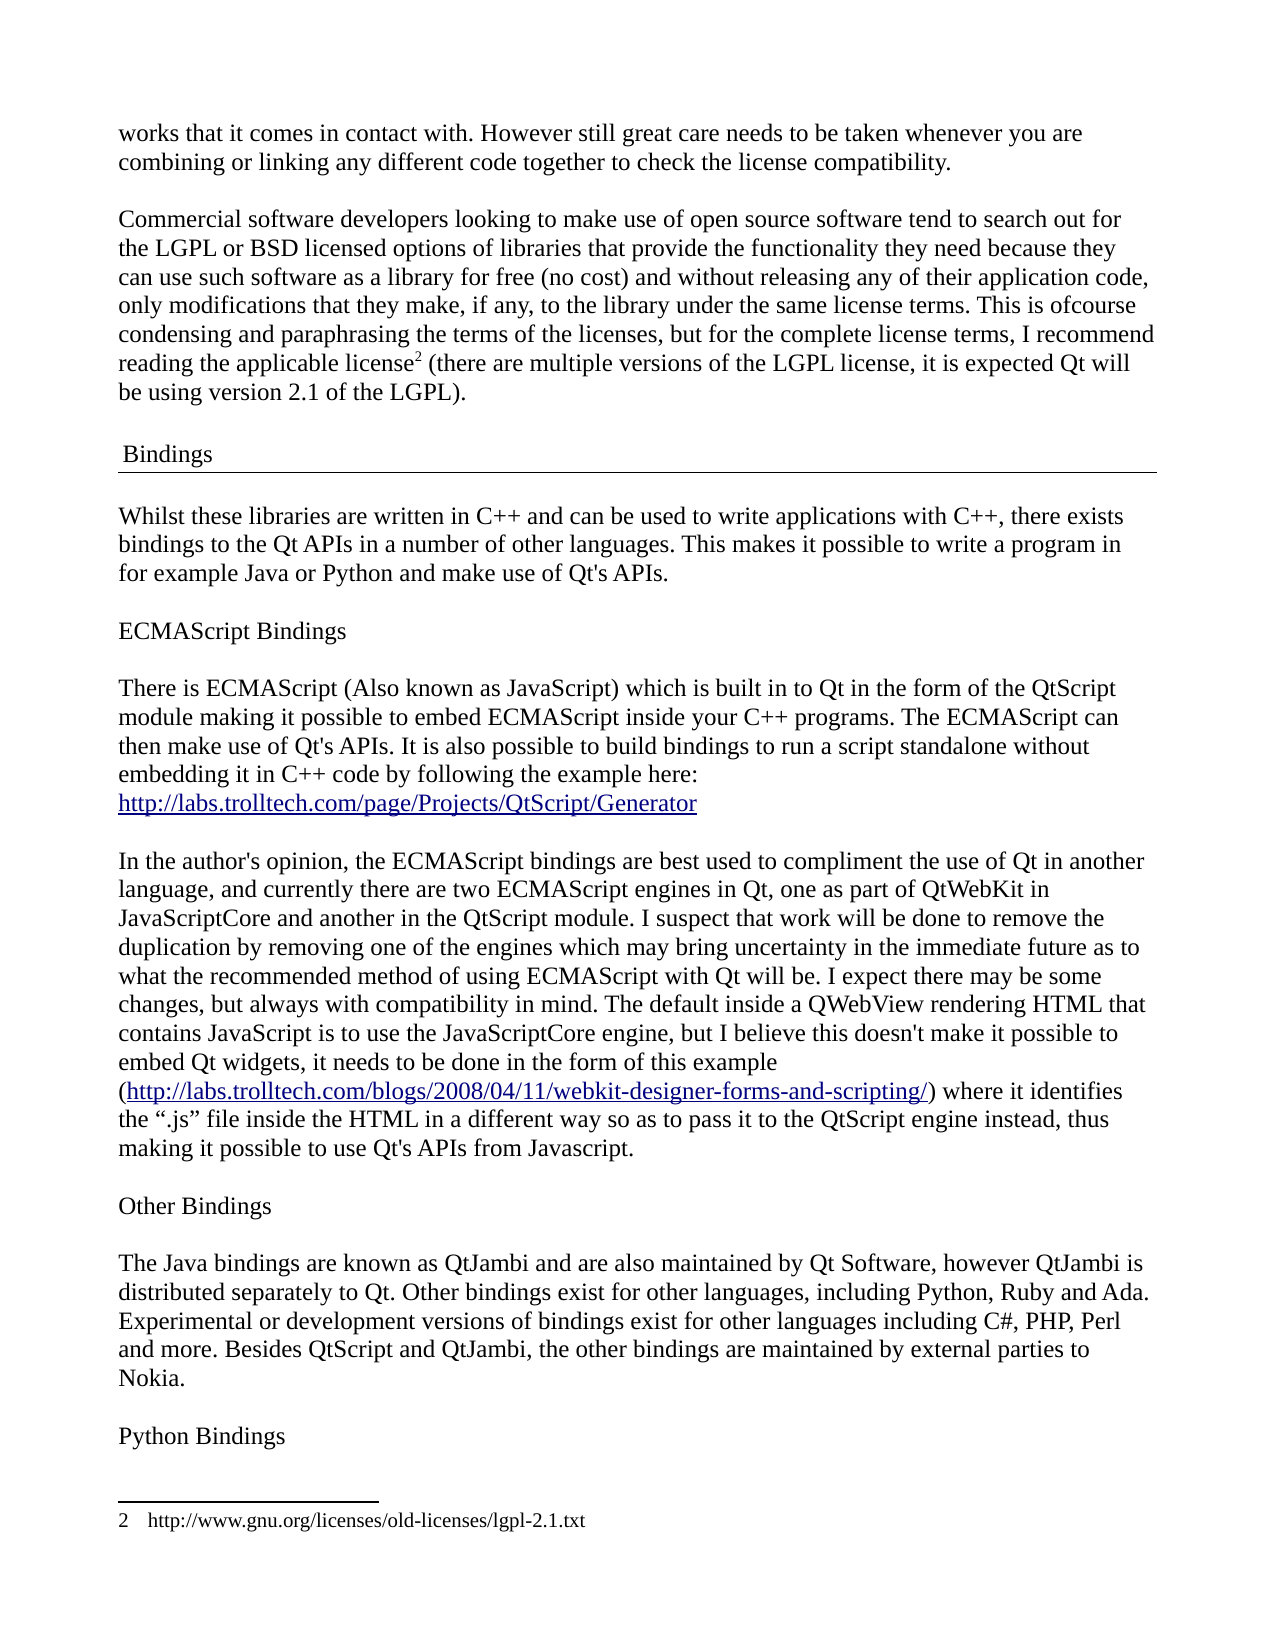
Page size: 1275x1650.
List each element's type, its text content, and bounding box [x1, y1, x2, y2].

text http://www.gnu.org/licenses/old-licenses/lgpl-2.1.txt [118, 1508, 1157, 1532]
text works that it comes in contact with. However still great care needs to be taken whenever you are combining or linking any different code together to check the license compatibility. [118, 118, 1157, 176]
text There is ECMAScript (Also known as JavaScript) which is built in to Qt in the form of the QtScript module making it possible to embed ECMAScript inside your C++ programs. The ECMAScript can then make use of Qt's APIs. It is also possible to build bindings to run a script standalone without embedding it in C++ code by following the example here: http://labs.trolltech.com/page/Projects/QtScript/Generator [118, 673, 1157, 817]
text Bindings [118, 434, 1157, 472]
text The Java bindings are known as QtJambi and are also maintained by Qt Software, however QtJambi is distributed separately to Qt. Other bindings exist for other languages, including Python, Ruby and Ada. Experimental or development versions of bindings exist for other languages including C#, PHP, Perl and more. Besides QtScript and QtJambi, the other bindings are maintained by external parties to Nokia. [118, 1248, 1157, 1392]
text Whilst these libraries are written in C++ and can be used to write applications with C++, there exists bindings to the Qt APIs in a number of other languages. This makes it possible to write a program in for example Java or Python and make use of Qt's APIs. [118, 501, 1157, 587]
text Other Bindings [118, 1191, 1157, 1219]
text Python Bindings [118, 1421, 1157, 1449]
text In the author's opinion, the ECMAScript bindings are best used to compliment the use of Qt in another language, and currently there are two ECMAScript engines in Qt, one as part of QtWebKit in JavaScriptCore and another in the QtScript module. I suspect that work will be done to remove the duplication by removing one of the engines which may bring uncertainty in the immediate future as to what the recommended method of using ECMAScript with Qt will be. I expect there may be some changes, but always with compatibility in mind. The default inside a QWebView rendering HTML that contains JavaScript is to use the JavaScriptCore engine, but I believe this doesn't make it possible to embed Qt widgets, it needs to be done in the form of this example (http://labs.trolltech.com/blogs/2008/04/11/webkit-designer-forms-and-scripting/) where it identifies the “.js” file inside the HTML in a different way so as to pass it to the QtScript engine instead, thus making it possible to use Qt's APIs from Javascript. [118, 846, 1157, 1162]
text ECMAScript Bindings [118, 616, 1157, 644]
text Commercial software developers looking to make use of open source software tend to search out for the LGPL or BSD licensed options of libraries that provide the functionality they need because they can use such software as a library for free (no cost) and without releasing any of their application code, only modifications that they make, if any, to the library under the same license terms. This is ofcourse condensing and paraphrasing the terms of the licenses, but for the complete license terms, I recommend reading the applicable license (there are multiple versions of the LGPL license, it is expected Qt will be using version 2.1 of the LGPL). [118, 204, 1157, 406]
